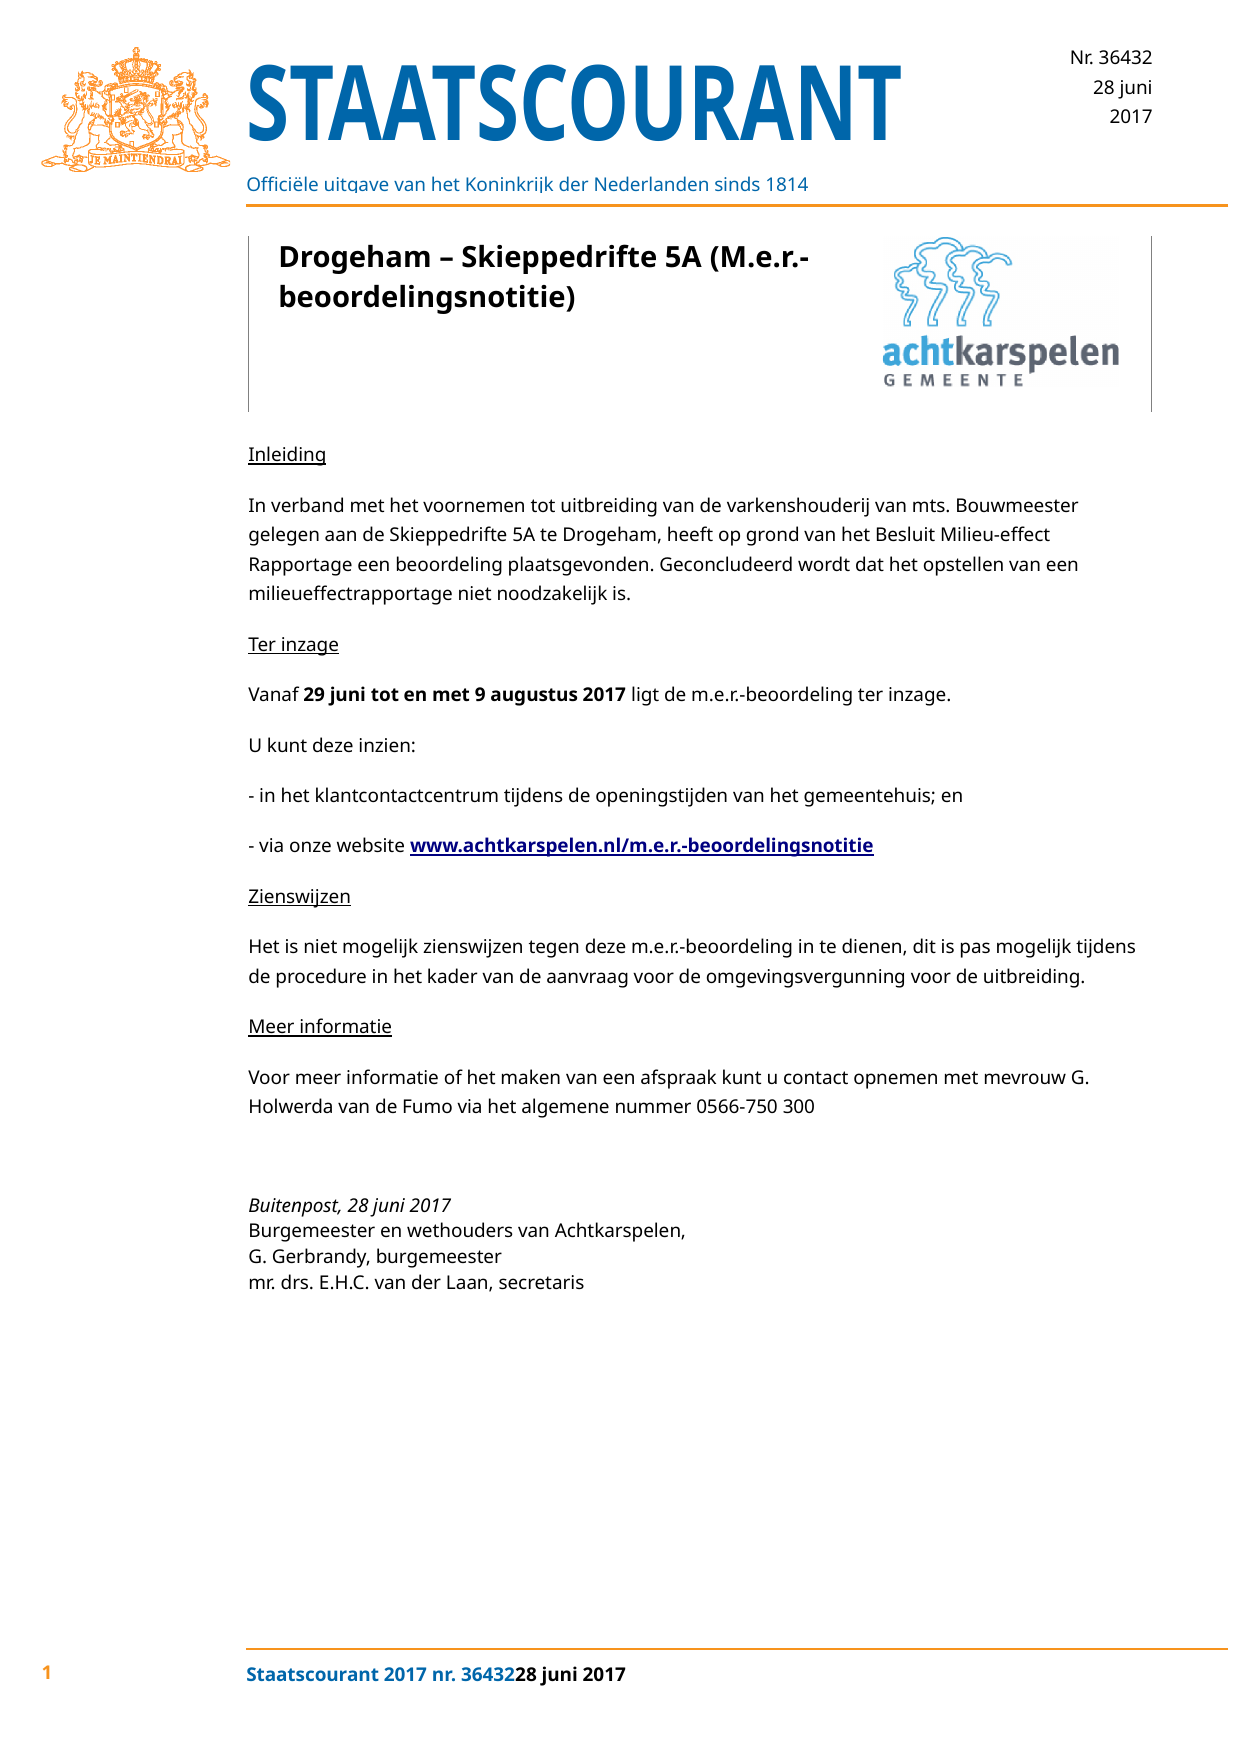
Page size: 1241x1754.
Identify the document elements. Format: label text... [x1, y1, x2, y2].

text mr. drs. E.H.C. van der Laan, secretaris [248, 1269, 1152, 1295]
text U kunt deze inzien: [248, 732, 1152, 758]
text Zienswijzen [248, 883, 1152, 909]
text In verband met het voornemen tot uitbreiding van de varkenshouderij van mts. Bouwmeester gelegen aan de Skieppedrifte 5A te Drogeham, heeft op grond van het Besluit Milieu-effect Rapportage een beoordeling plaatsgevonden. Geconcludeerd wordt dat het opstellen van een milieueffectrapportage niet noodzakelijk is. [248, 492, 1152, 606]
table_header [850, 236, 1151, 412]
text - in het klantcontactcentrum tijdens de openingstijden van het gemeentehuis; en [248, 782, 1152, 808]
picture [882, 236, 1119, 387]
text Ter inzage [248, 631, 1152, 657]
text G. Gerbrandy, burgemeester [248, 1243, 1152, 1269]
text Voor meer informatie of het maken van een afspraak kunt u contact opnemen met mevrouw G. Holwerda van de Fumo via het algemene nummer 0566-750 300 [248, 1064, 1152, 1119]
text Inleiding [248, 441, 1152, 467]
text Het is niet mogelijk zienswijzen tegen deze m.e.r.-beoordeling in te dienen, dit is pas mogelijk tijdens de procedure in het kader van de aanvraag voor de omgevingsvergunning voor de uitbreiding. [248, 933, 1152, 989]
text Buitenpost, 28 juni 2017 [248, 1192, 1152, 1217]
text Meer informatie [248, 1013, 1152, 1039]
table_header Drogeham – Skieppedrifte 5A (M.e.r.-beoordelingsnotitie) [249, 236, 850, 412]
text Burgemeester en wethouders van Achtkarspelen, [248, 1217, 1152, 1243]
text Vanaf 29 juni tot en met 9 augustus 2017 ligt de m.e.r.-beoordeling ter inzage. [248, 681, 1152, 707]
text - via onze website www.achtkarspelen.nl/m.e.r.-beoordelingsnotitie [248, 833, 1152, 858]
picture [41, 47, 231, 172]
